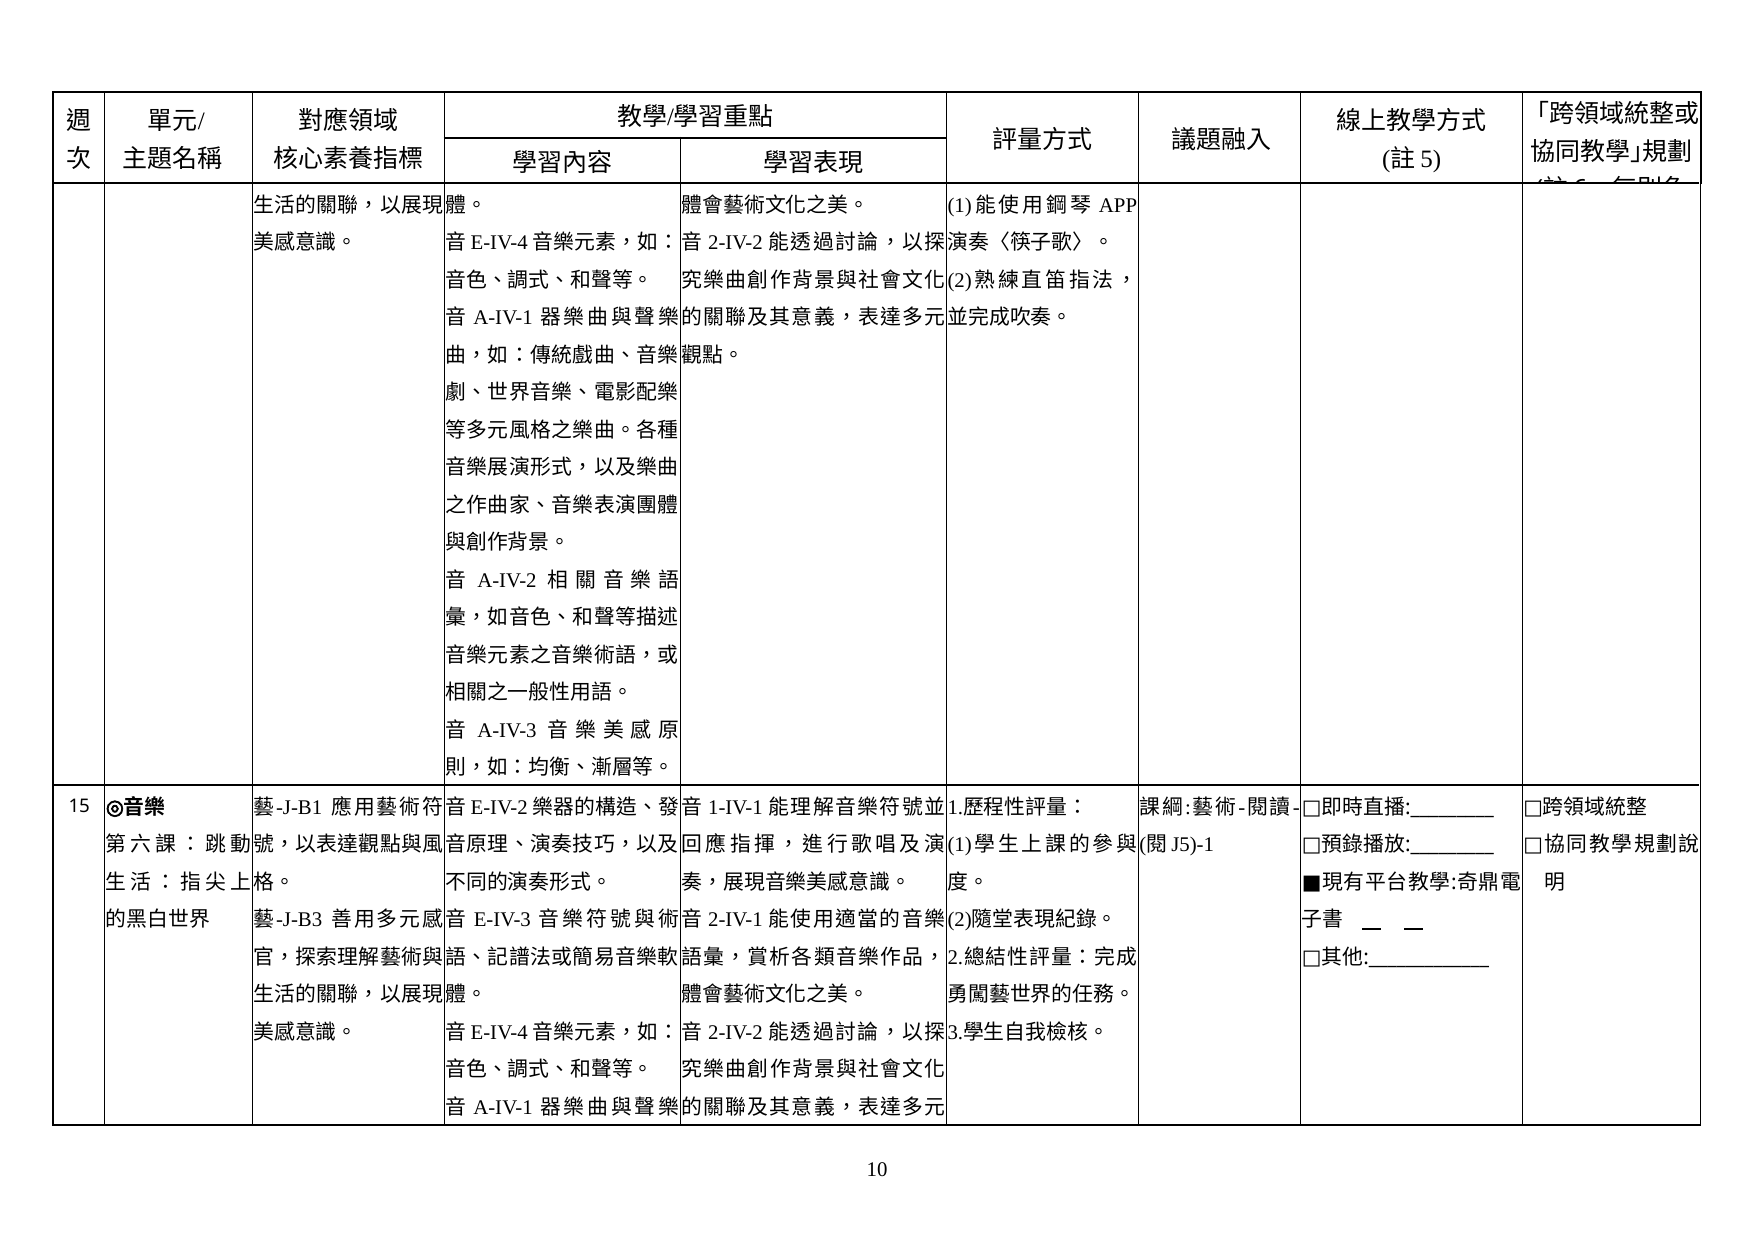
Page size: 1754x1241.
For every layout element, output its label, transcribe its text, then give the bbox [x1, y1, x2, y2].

table_cell [1301, 184, 1522, 784]
table_cell [105, 184, 252, 784]
table_header 單元/ 主題名稱 [105, 93, 252, 182]
table_header 對應領域 核心素養指標 [253, 93, 444, 182]
table_header 週次 [54, 93, 104, 182]
table_cell 學習內容 [445, 139, 680, 182]
table_cell 體。 音E-IV-4音樂元素，如：音色、調式、和聲等。 音A-IV-1器樂曲與聲樂曲，如：傳統戲曲、音樂劇、世界音樂、電影配樂等多元風格之樂曲。各種音樂展演形式，以及樂曲之作曲家、音樂表演團體與創作背景。 音A-IV-2相關音樂語彙，如音色、和聲等描述音樂元素之音樂術語，或相關之一般性用語。 音A-IV-3音樂美感原則，如：均衡、漸層等。 [445, 184, 680, 784]
table_header 「跨領域統整或 協同教學｣規劃 (註6，無則免填) [1523, 93, 1700, 182]
table_cell 體會藝術文化之美。 音2-IV-2能透過討論，以探究樂曲創作背景與社會文化的關聯及其意義，表達多元觀點。 [681, 184, 946, 784]
table_cell 學習表現 [681, 139, 946, 182]
table_cell 生活的關聯，以展現美感意識。 [253, 184, 444, 784]
table_header 線上教學方式 (註5) [1301, 93, 1522, 182]
table_cell □跨領域統整 □協同教學規劃說明 [1523, 784, 1700, 1124]
table_cell □即時直播:_________ □預錄播放:_________ ■現有平台教學:奇鼎電子書 □其他:_____________ [1301, 786, 1522, 1124]
table_cell 15 [54, 786, 104, 1124]
table_cell 課綱:藝術-閱讀-(閱J5)-1 [1139, 786, 1300, 1124]
table_cell 音E-IV-2樂器的構造、發音原理、演奏技巧，以及不同的演奏形式。 音E-IV-3音樂符號與術語、記譜法或簡易音樂軟體。 音E-IV-4音樂元素，如：音色、調式、和聲等。 音A-IV-1器樂曲與聲樂 [445, 786, 680, 1124]
table_cell 1.歷程性評量： (1)學生上課的參與度。 (2)隨堂表現紀錄。 2.總結性評量：完成勇闖藝世界的任務。 3.學生自我檢核。 [947, 786, 1138, 1124]
table_cell [1139, 184, 1300, 784]
table_header 評量方式 [947, 93, 1138, 182]
table_cell □跨領域統整 □協同教學規劃說明 [1523, 182, 1700, 784]
table_header 教學/學習重點 [445, 93, 946, 137]
table_cell ◎音樂 第六課：跳動生活：指尖上的黑白世界 [105, 786, 252, 1124]
table_cell [54, 184, 104, 784]
table_header 議題融入 [1139, 93, 1300, 182]
table_cell (1)能使用鋼琴APP演奏〈筷子歌〉。 (2)熟練直笛指法，並完成吹奏。 [947, 184, 1138, 784]
table_cell 藝-J-B1 應用藝術符號，以表達觀點與風格。 藝-J-B3 善用多元感官，探索理解藝術與生活的關聯，以展現美感意識。 [253, 786, 444, 1124]
table_cell 音1-IV-1能理解音樂符號並回應指揮，進行歌唱及演奏，展現音樂美感意識。 音2-IV-1能使用適當的音樂語彙，賞析各類音樂作品，體會藝術文化之美。 音2-IV-2能透過討論，以探究樂曲創作背景與社會文化的關聯及其意義，表達多元 [681, 786, 946, 1124]
